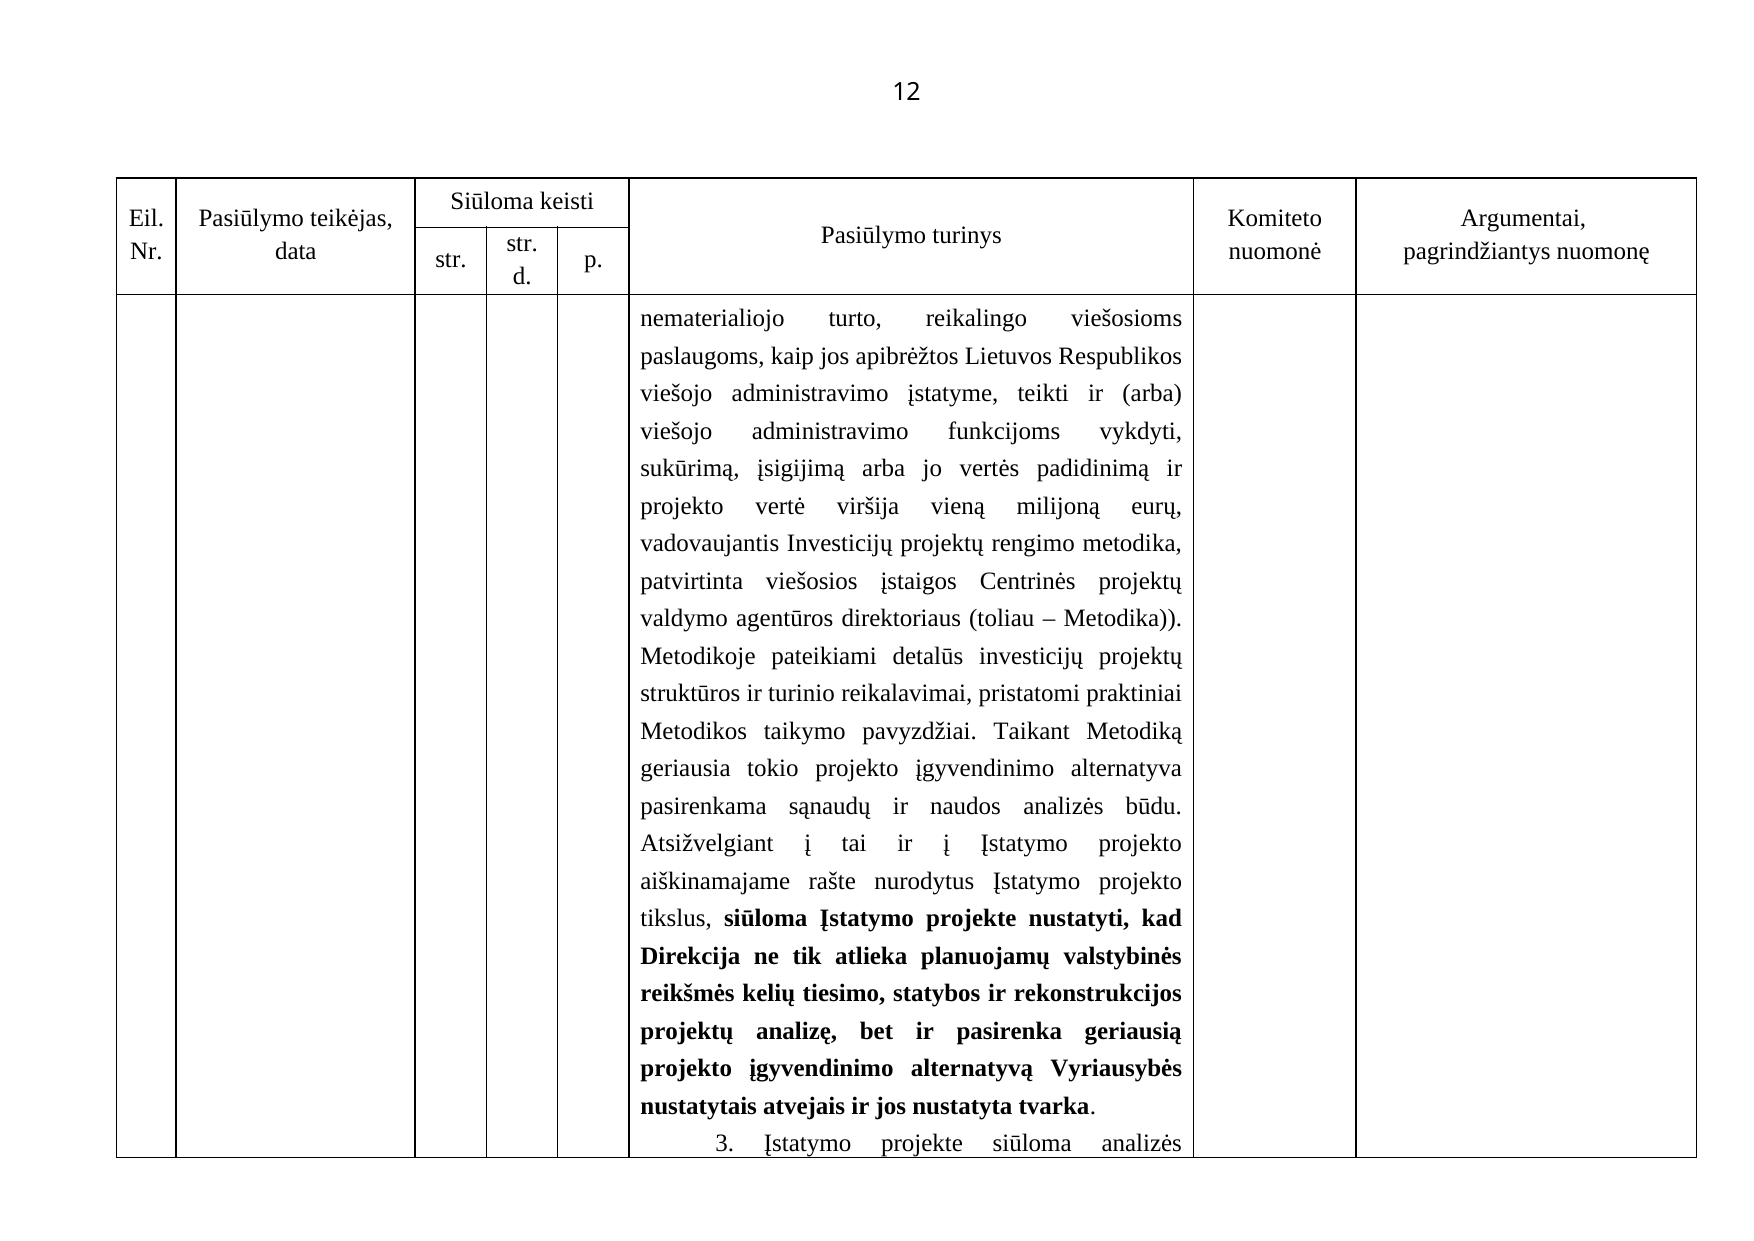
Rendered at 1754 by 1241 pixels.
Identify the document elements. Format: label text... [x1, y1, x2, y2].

table_cell [1357, 295, 1696, 1157]
table_cell [177, 295, 414, 1157]
table_header Pasiūlymo turinys [630, 179, 1193, 294]
table_header Argumentai, pagrindžiantys nuomonę [1357, 179, 1696, 294]
table_cell nematerialiojo turto, reikalingo viešosioms paslaugoms, kaip jos apibrėžtos Lietuvos Respublikos viešojo administravimo įstatyme, teikti ir (arba) viešojo administravimo funkcijoms vykdyti, sukūrimą, įsigijimą arba jo vertės padidinimą ir projekto vertė viršija vieną milijoną eurų, vadovaujantis Investicijų projektų rengimo metodika, patvirtinta viešosios įstaigos Centrinės projektų valdymo agentūros direktoriaus (toliau – Metodika)). Metodikoje pateikiami detalūs investicijų projektų struktūros ir turinio reikalavimai, pristatomi praktiniai Metodikos taikymo pavyzdžiai. Taikant Metodiką geriausia tokio projekto įgyvendinimo alternatyva pasirenkama sąnaudų ir naudos analizės būdu. Atsižvelgiant į tai ir į Įstatymo projekto aiškinamajame rašte nurodytus Įstatymo projekto tikslus, siūloma Įstatymo projekte nustatyti, kad Direkcija ne tik atlieka planuojamų valstybinės reikšmės kelių tiesimo, statybos ir rekonstrukcijos projektų analizę, bet ir pasirenka geriausią projekto įgyvendinimo alternatyvą Vyriausybės nustatytais atvejais ir jos nustatyta tvarka. 3. Įstatymo projekte siūloma analizės [630, 295, 1193, 1157]
table_cell [1194, 295, 1355, 1157]
table_cell str. d. [487, 228, 557, 294]
table_cell str. [416, 228, 486, 294]
table_header Siūloma keisti [416, 179, 628, 226]
table_cell [558, 295, 628, 1157]
table_header Eil. Nr. [117, 179, 175, 294]
table_cell p. [558, 228, 628, 294]
table_header Pasiūlymo teikėjas, data [177, 179, 414, 294]
table_cell [117, 295, 175, 1157]
table_cell [416, 295, 486, 1157]
table_header Komiteto nuomonė [1194, 179, 1355, 294]
table_cell [487, 295, 557, 1157]
